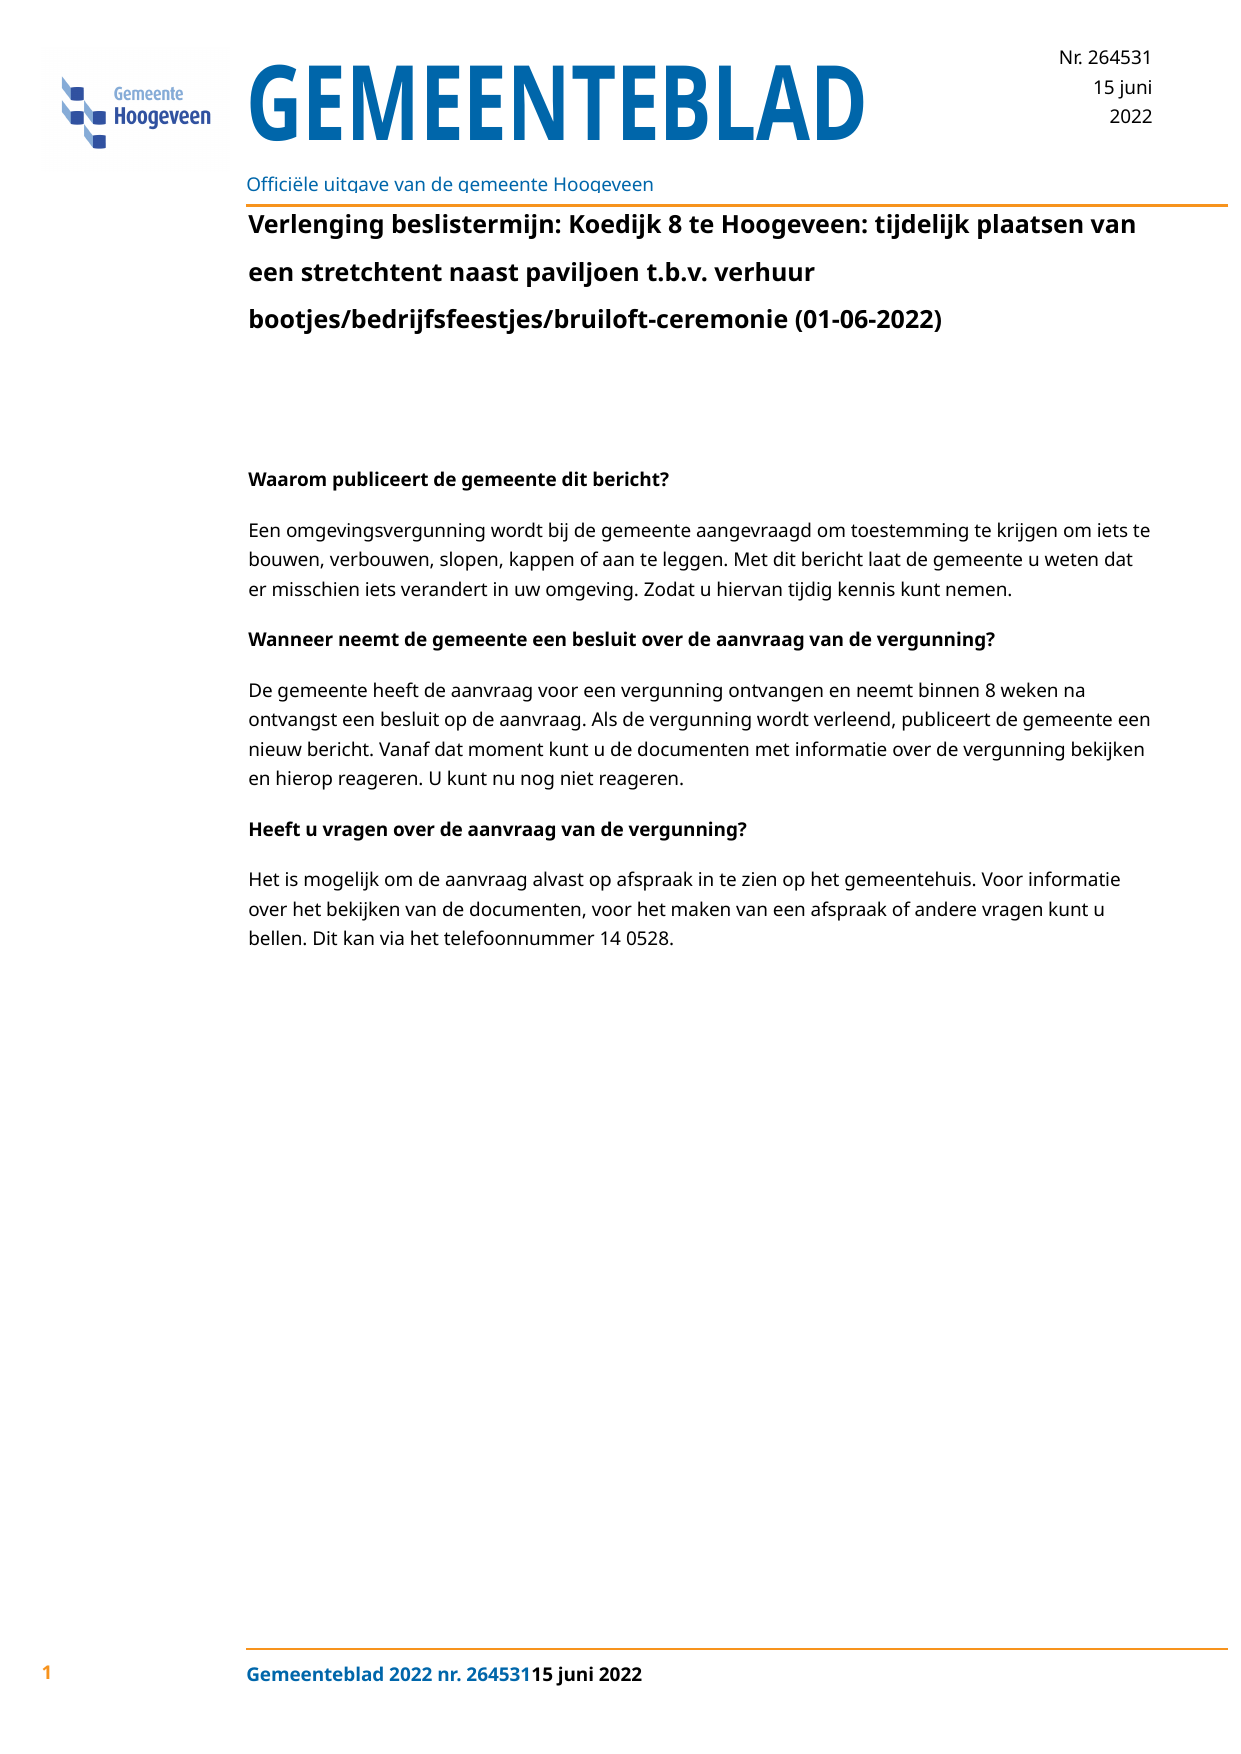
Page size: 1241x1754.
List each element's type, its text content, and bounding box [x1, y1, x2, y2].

text Verlenging beslistermijn: Koedijk 8 te Hoogeveen: tijdelijk plaatsen van een stretchtent naast paviljoen t.b.v. verhuur bootjes/bedrijfsfeestjes/bruiloft-ceremonie (01-06-2022) [248, 207, 1152, 336]
picture [41, 47, 231, 172]
text Waarom publiceert de gemeente dit bericht? [248, 466, 1152, 492]
text Het is mogelijk om de aanvraag alvast op afspraak in te zien op het gemeentehuis. Voor informatie over het bekijken van de documenten, voor het maken van een afspraak of andere vragen kunt u bellen. Dit kan via het telefoonnummer 14 0528. [248, 866, 1152, 951]
text Heeft u vragen over de aanvraag van de vergunning? [248, 816, 1152, 842]
text Wanneer neemt de gemeente een besluit over de aanvraag van de vergunning? [248, 626, 1152, 652]
text De gemeente heeft de aanvraag voor een vergunning ontvangen en neemt binnen 8 weken na ontvangst een besluit op de aanvraag. Als de vergunning wordt verleend, publiceert de gemeente een nieuw bericht. Vanaf dat moment kunt u de documenten met informatie over de vergunning bekijken en hierop reageren. U kunt nu nog niet reageren. [248, 677, 1152, 791]
text Een omgevingsvergunning wordt bij de gemeente aangevraagd om toestemming te krijgen om iets te bouwen, verbouwen, slopen, kappen of aan te leggen. Met dit bericht laat de gemeente u weten dat er misschien iets verandert in uw omgeving. Zodat u hiervan tijdig kennis kunt nemen. [248, 517, 1152, 602]
